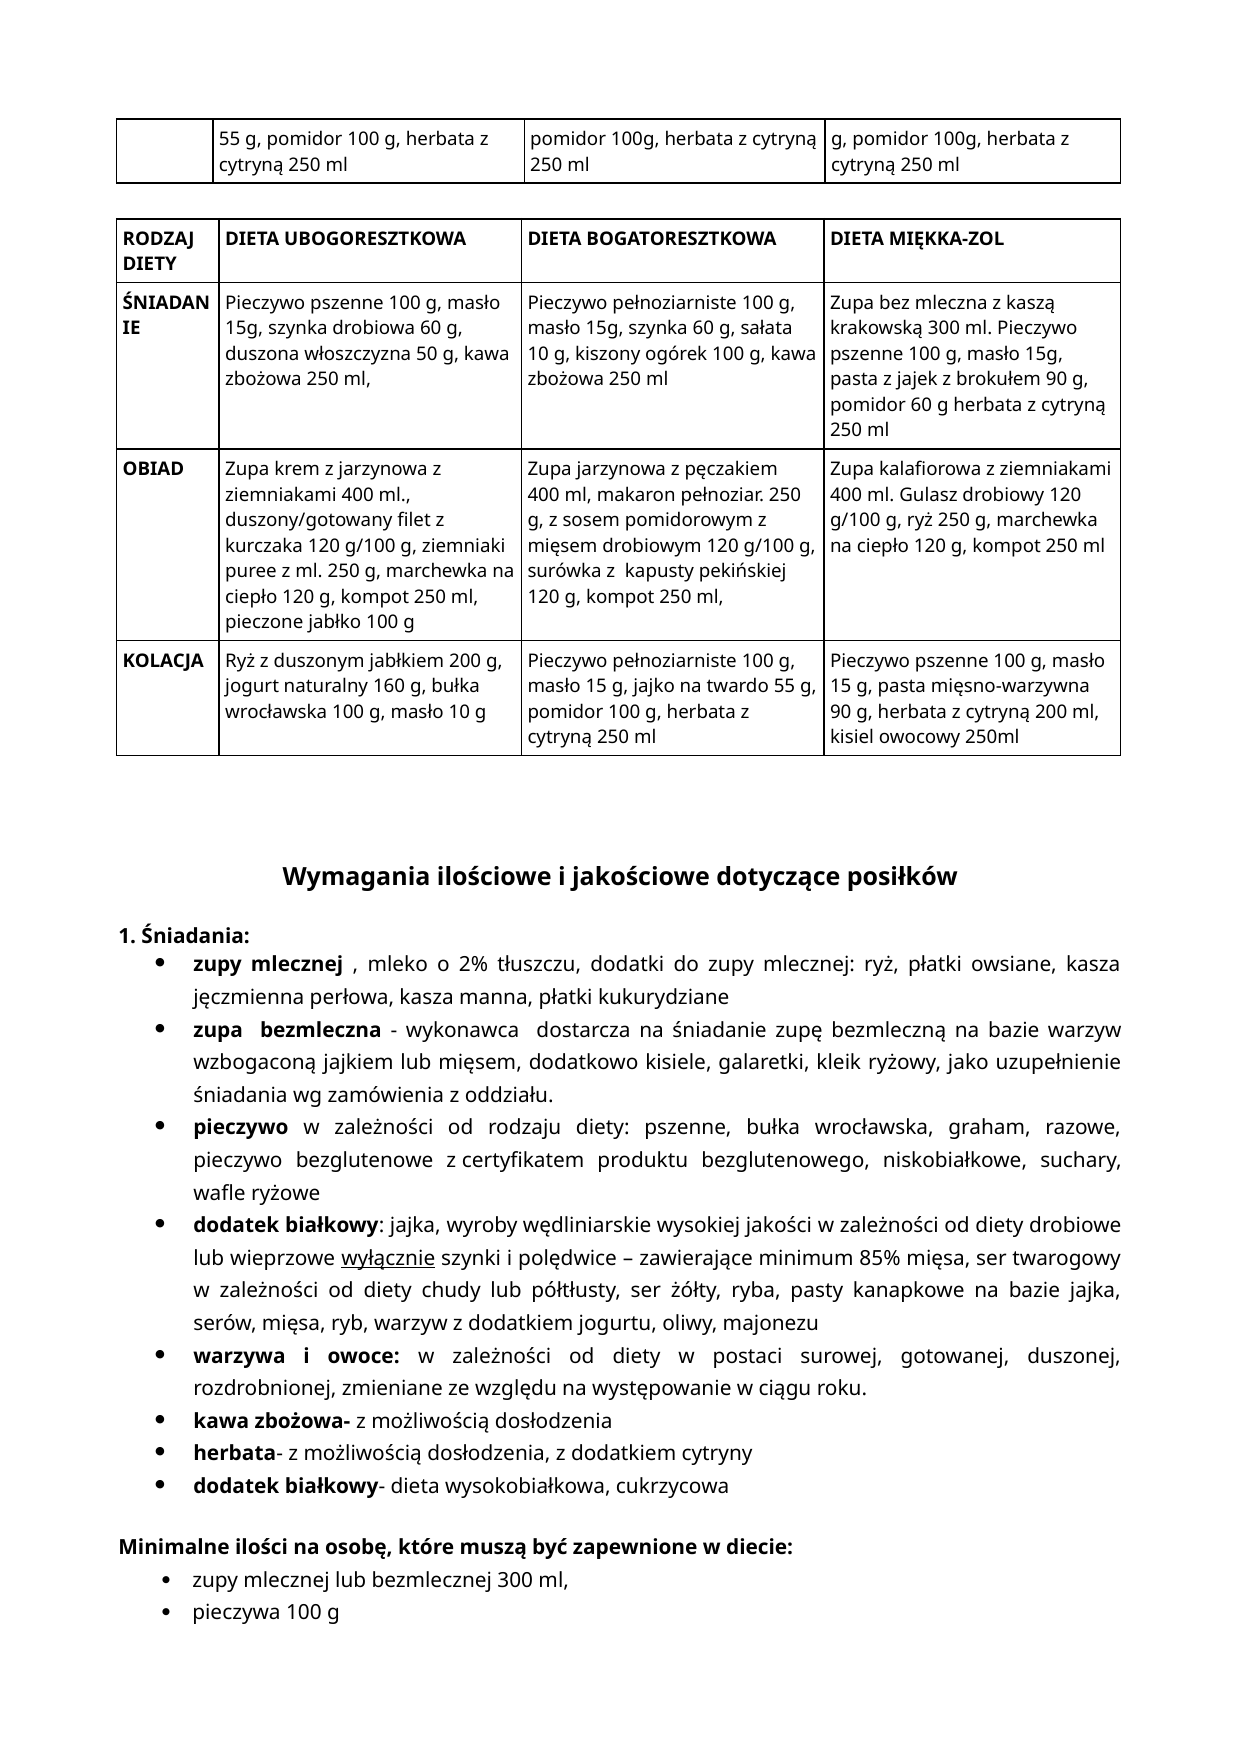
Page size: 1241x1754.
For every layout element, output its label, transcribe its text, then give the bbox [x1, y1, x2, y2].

table_header RODZAJ DIETY [117, 220, 218, 282]
table_cell OBIAD [117, 450, 218, 640]
text Minimalne ilości na osobę, które muszą być zapewnione w diecie: [118, 1532, 1122, 1561]
table_cell 55 g, pomidor 100 g, herbata z cytryną 250 ml [214, 120, 524, 182]
list dodatek białkowy: jajka, wyroby wędliniarskie wysokiej jakości w zależności od diety drobiowe lub wieprzowe wyłącznie szynki i polędwice – zawierające minimum 85% mięsa, ser twarogowy w zależności od diety chudy lub półtłusty, ser żółty, ryba, pasty kanapkowe na bazie jajka, serów, mięsa, ryb, warzyw z dodatkiem jogurtu, oliwy, majonezu [156, 1210, 1122, 1337]
table_cell Zupa jarzynowa z pęczakiem 400 ml, makaron pełnoziar. 250 g, z sosem pomidorowym z mięsem drobiowym 120 g/100 g, surówka z kapusty pekińskiej 120 g, kompot 250 ml, [522, 450, 823, 640]
text 1. Śniadania: [118, 921, 1122, 949]
table_cell Zupa kalafiorowa z ziemniakami 400 ml. Gulasz drobiowy 120 g/100 g, ryż 250 g, marchewka na ciepło 120 g, kompot 250 ml [825, 450, 1120, 640]
table_header DIETA BOGATORESZTKOWA [522, 220, 823, 282]
list pieczywa 100 g [162, 1597, 1122, 1626]
table_header DIETA UBOGORESZTKOWA [220, 220, 521, 282]
table_cell Zupa bez mleczna z kaszą krakowską 300 ml. Pieczywo pszenne 100 g, masło 15g, pasta z jajek z brokułem 90 g, pomidor 60 g herbata z cytryną 250 ml [825, 283, 1120, 448]
table_cell Ryż z duszonym jabłkiem 200 g, jogurt naturalny 160 g, bułka wrocławska 100 g, masło 10 g [220, 641, 521, 755]
table_cell [117, 120, 212, 182]
table_cell ŚNIADANIE [117, 283, 218, 448]
table_cell Pieczywo pełnoziarniste 100 g, masło 15g, szynka 60 g, sałata 10 g, kiszony ogórek 100 g, kawa zbożowa 250 ml [522, 283, 823, 448]
table_cell g, pomidor 100g, herbata z cytryną 250 ml [826, 120, 1120, 182]
table_cell Pieczywo pełnoziarniste 100 g, masło 15 g, jajko na twardo 55 g, pomidor 100 g, herbata z cytryną 250 ml [522, 641, 823, 755]
table_header DIETA MIĘKKA-ZOL [825, 220, 1120, 282]
table_cell KOLACJA [117, 641, 218, 755]
list dodatek białkowy- dieta wysokobiałkowa, cukrzycowa [156, 1471, 1122, 1499]
table_cell Zupa krem z jarzynowa z ziemniakami 400 ml., duszony/gotowany filet z kurczaka 120 g/100 g, ziemniaki puree z ml. 250 g, marchewka na ciepło 120 g, kompot 250 ml, pieczone jabłko 100 g [220, 450, 521, 640]
table_cell pomidor 100g, herbata z cytryną 250 ml [525, 120, 824, 182]
list warzywa i owoce: w zależności od diety w postaci surowej, gotowanej, duszonej, rozdrobnionej, zmieniane ze względu na występowanie w ciągu roku. [156, 1341, 1122, 1402]
list zupa bezmleczna - wykonawca dostarcza na śniadanie zupę bezmleczną na bazie warzyw wzbogaconą jajkiem lub mięsem, dodatkowo kisiele, galaretki, kleik ryżowy, jako uzupełnienie śniadania wg zamówienia z oddziału. [156, 1015, 1122, 1108]
list kawa zbożowa- z możliwością dosłodzenia [156, 1406, 1122, 1434]
list zupy mlecznej lub bezmlecznej 300 ml, [162, 1565, 1122, 1593]
table_cell Pieczywo pszenne 100 g, masło 15g, szynka drobiowa 60 g, duszona włoszczyzna 50 g, kawa zbożowa 250 ml, [220, 283, 521, 448]
list zupy mlecznej , mleko o 2% tłuszczu, dodatki do zupy mlecznej: ryż, płatki owsiane, kasza jęczmienna perłowa, kasza manna, płatki kukurydziane [156, 949, 1122, 1011]
table_cell Pieczywo pszenne 100 g, masło 15 g, pasta mięsno-warzywna 90 g, herbata z cytryną 200 ml, kisiel owocowy 250ml [825, 641, 1120, 755]
list herbata- z możliwością dosłodzenia, z dodatkiem cytryny [156, 1438, 1122, 1467]
text Wymagania ilościowe i jakościowe dotyczące posiłków [118, 858, 1122, 893]
list pieczywo w zależności od rodzaju diety: pszenne, bułka wrocławska, graham, razowe, pieczywo bezglutenowe z certyfikatem produktu bezglutenowego, niskobiałkowe, suchary, wafle ryżowe [156, 1112, 1122, 1206]
